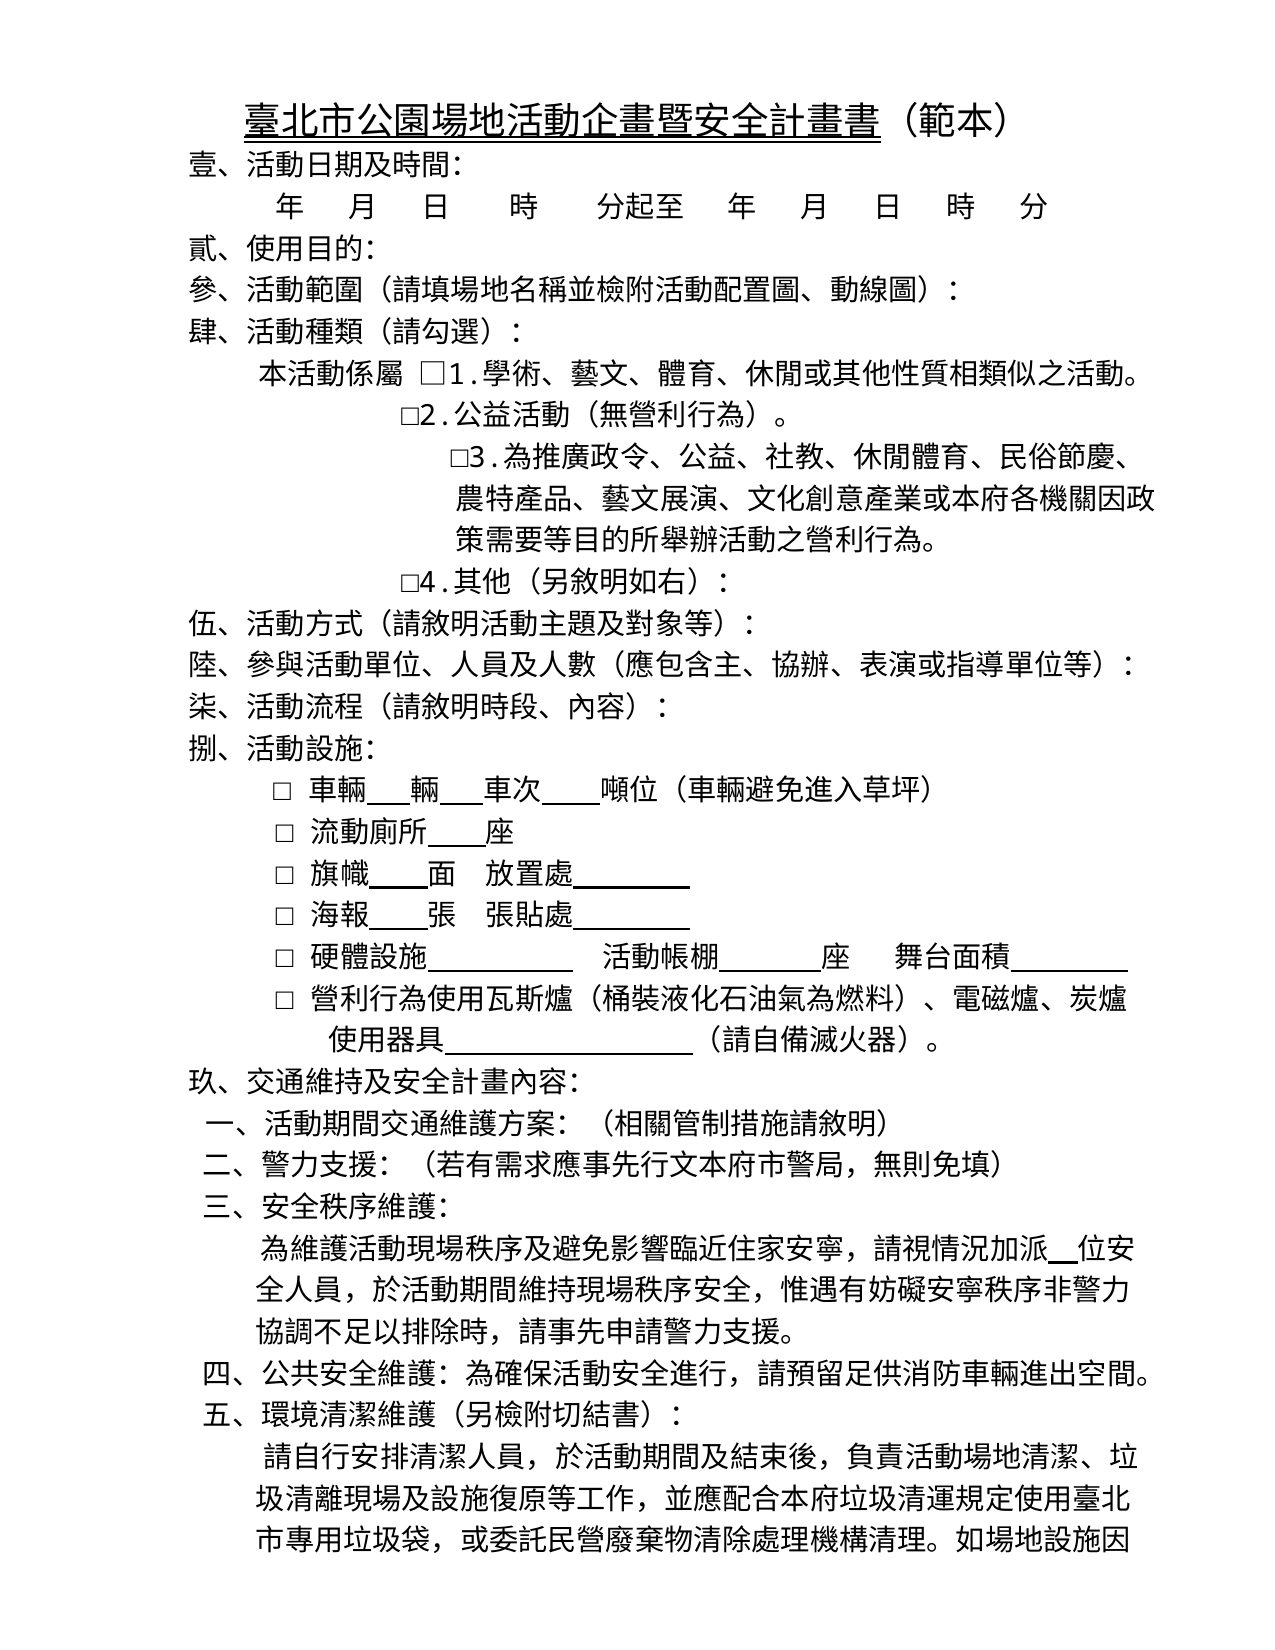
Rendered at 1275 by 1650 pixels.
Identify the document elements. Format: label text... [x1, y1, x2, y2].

text 玖、交通維持及安全計畫內容： [118, 1059, 1157, 1101]
text 三、安全秩序維護： [133, 1184, 1157, 1226]
text 柒、活動流程（請敘明時段、內容）： [118, 684, 1157, 726]
text 陸、參與活動單位、人員及人數（應包含主、協辦、表演或指導單位等）： [118, 642, 1157, 684]
text 年 月 日 時 分起至 年 月 日 時 分 [118, 184, 1157, 226]
text □ 旗幟 面 放置處 [118, 851, 1157, 892]
text 本活動係屬 □1.學術、藝文、體育、休閒或其他性質相類似之活動。 [118, 351, 1157, 392]
text □ 營利行為使用瓦斯爐（桶裝液化石油氣為燃料）、電磁爐、炭爐 [118, 976, 1157, 1017]
text 臺北市公園場地活動企畫暨安全計畫書（範本） [118, 101, 1157, 142]
text 為維護活動現場秩序及避免影響臨近住家安寧，請視情況加派 位安全人員，於活動期間維持現場秩序安全，惟遇有妨礙安寧秩序非警力協調不足以排除時，請事先申請警力支援。 [191, 1226, 1157, 1351]
text 五、環境清潔維護（另檢附切結書）： [133, 1392, 1157, 1434]
text □ 流動廁所 座 [118, 809, 1157, 851]
text □4.其他（另敘明如右）： [376, 559, 1157, 601]
text 肆、活動種類（請勾選）： [118, 309, 1157, 351]
text 伍、活動方式（請敘明活動主題及對象等）： [118, 601, 1157, 642]
text 參、活動範圍（請填場地名稱並檢附活動配置圖、動線圖）： [118, 267, 1157, 309]
text 使用器具 （請自備滅火器）。 [118, 1017, 1157, 1059]
text □2.公益活動（無營利行為）。 [376, 392, 1157, 434]
text 一、活動期間交通維護方案：（相關管制措施請敘明） [118, 1101, 1157, 1142]
text 四、公共安全維護：為確保活動安全進行，請預留足供消防車輛進出空間。 [133, 1351, 1157, 1392]
text □ 硬體設施 活動帳棚 座 舞台面積 [118, 934, 1157, 976]
text □ 海報 張 張貼處 [118, 892, 1157, 934]
text 貳、使用目的： [118, 226, 1157, 267]
text □ 車輛 輛 車次 噸位（車輛避免進入草坪） [118, 767, 1157, 809]
text 壹、活動日期及時間： [118, 142, 1157, 184]
text 請自行安排清潔人員，於活動期間及結束後，負責活動場地清潔、垃圾清離現場及設施復原等工作，並應配合本府垃圾清運規定使用臺北市專用垃圾袋，或委託民營廢棄物清除處理機構清理。如場地設施因 [193, 1434, 1157, 1559]
text 捌、活動設施： [118, 726, 1157, 767]
text 二、警力支援：（若有需求應事先行文本府市警局，無則免填） [118, 1142, 1157, 1184]
text □3.為推廣政令、公益、社教、休閒體育、民俗節慶、農特產品、藝文展演、文化創意產業或本府各機關因政策需要等目的所舉辦活動之營利行為。 [118, 434, 1157, 559]
